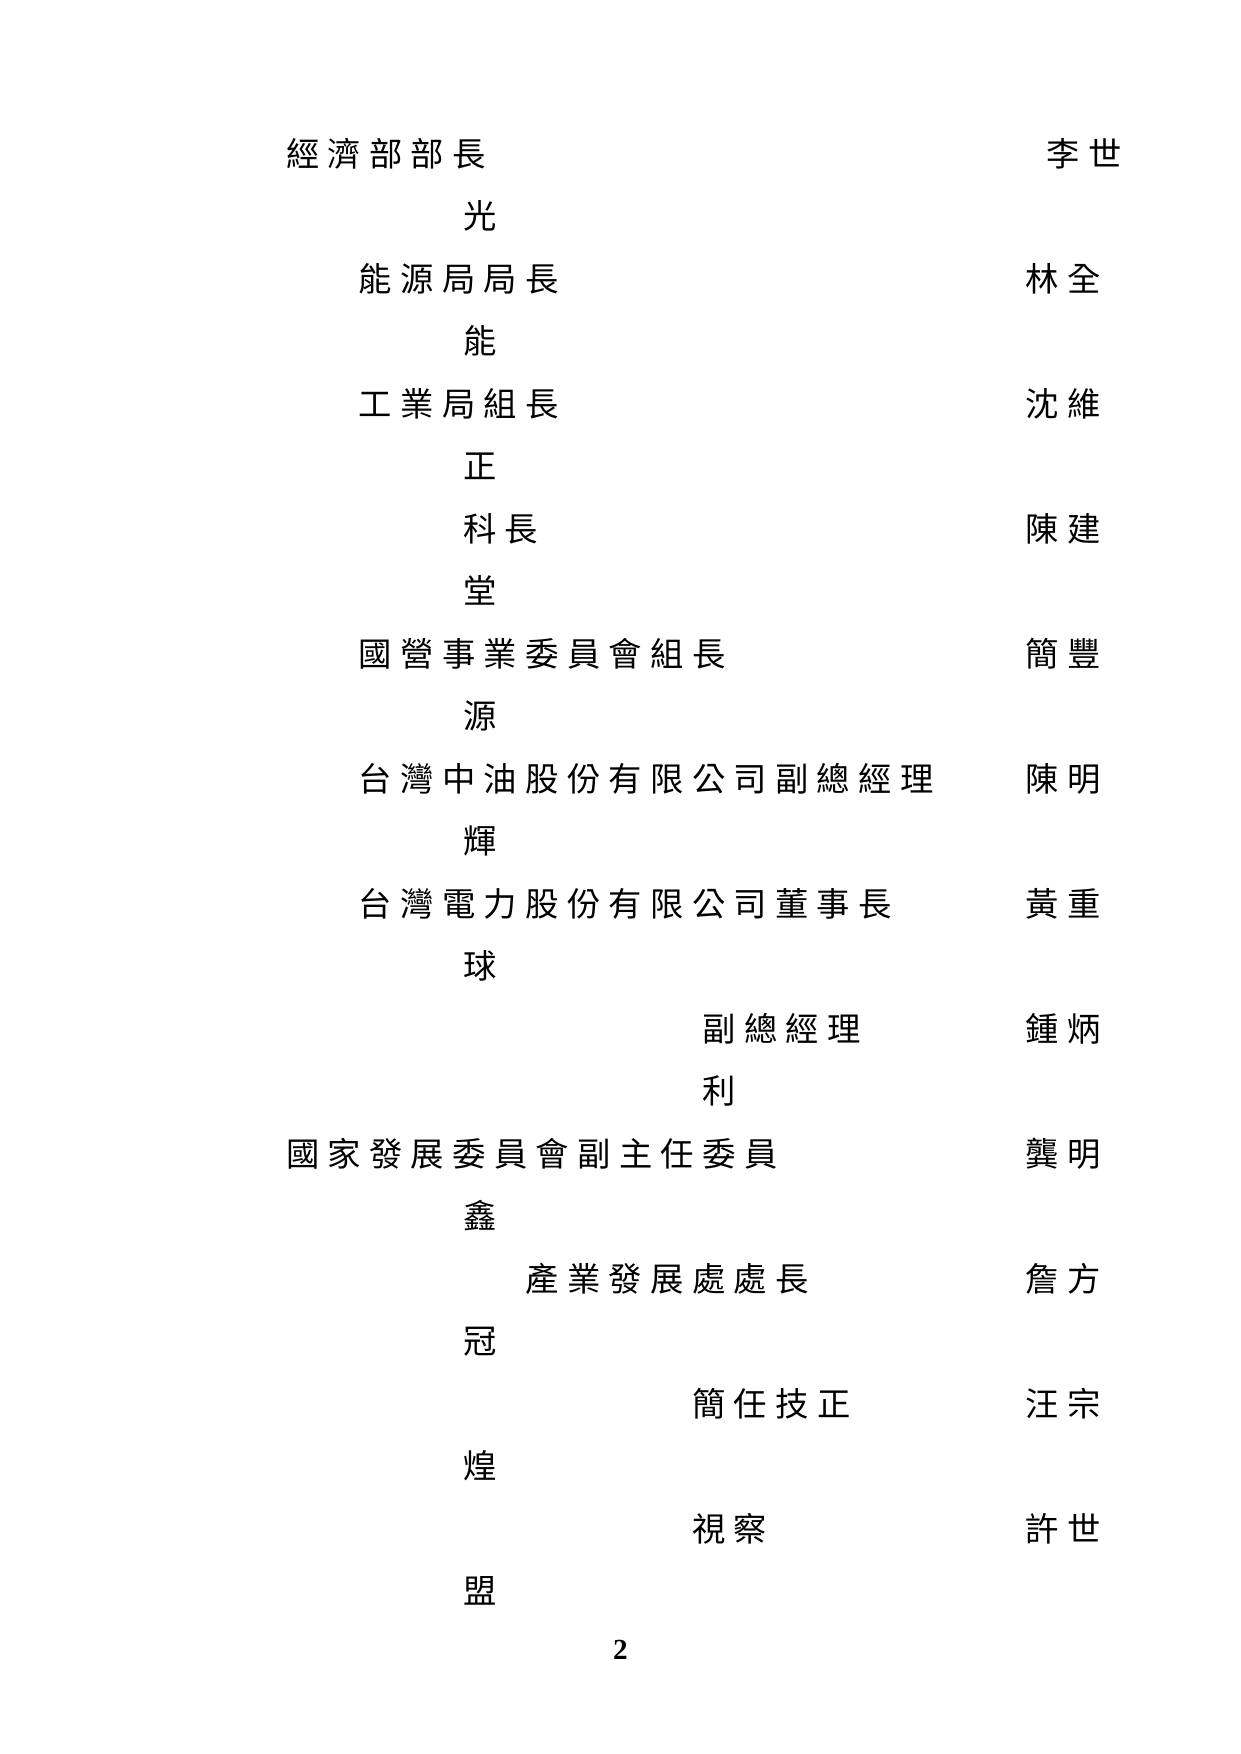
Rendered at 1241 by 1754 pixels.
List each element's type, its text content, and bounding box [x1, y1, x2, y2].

text 科長 陳建堂 [448, 485, 1136, 610]
text 副總經理 鍾炳利 [689, 985, 1136, 1110]
text 國營事業委員會組長 簡豐源 [346, 610, 1136, 735]
text 視察 許世盟 [451, 1485, 1136, 1610]
text 能源局局長 林全能 [346, 235, 1136, 360]
text 台灣中油股份有限公司副總經理 陳明輝 [346, 735, 1136, 860]
text 簡任技正 汪宗煌 [451, 1360, 1136, 1485]
text 台灣電力股份有限公司董事長 黃重球 [346, 860, 1136, 985]
text 產業發展處處長 詹方冠 [451, 1235, 1136, 1360]
text 國家發展委員會副主任委員 龔明鑫 [274, 1110, 1136, 1235]
text 經濟部部長 李世光 [274, 110, 1136, 235]
text 工業局組長 沈維正 [346, 360, 1136, 485]
